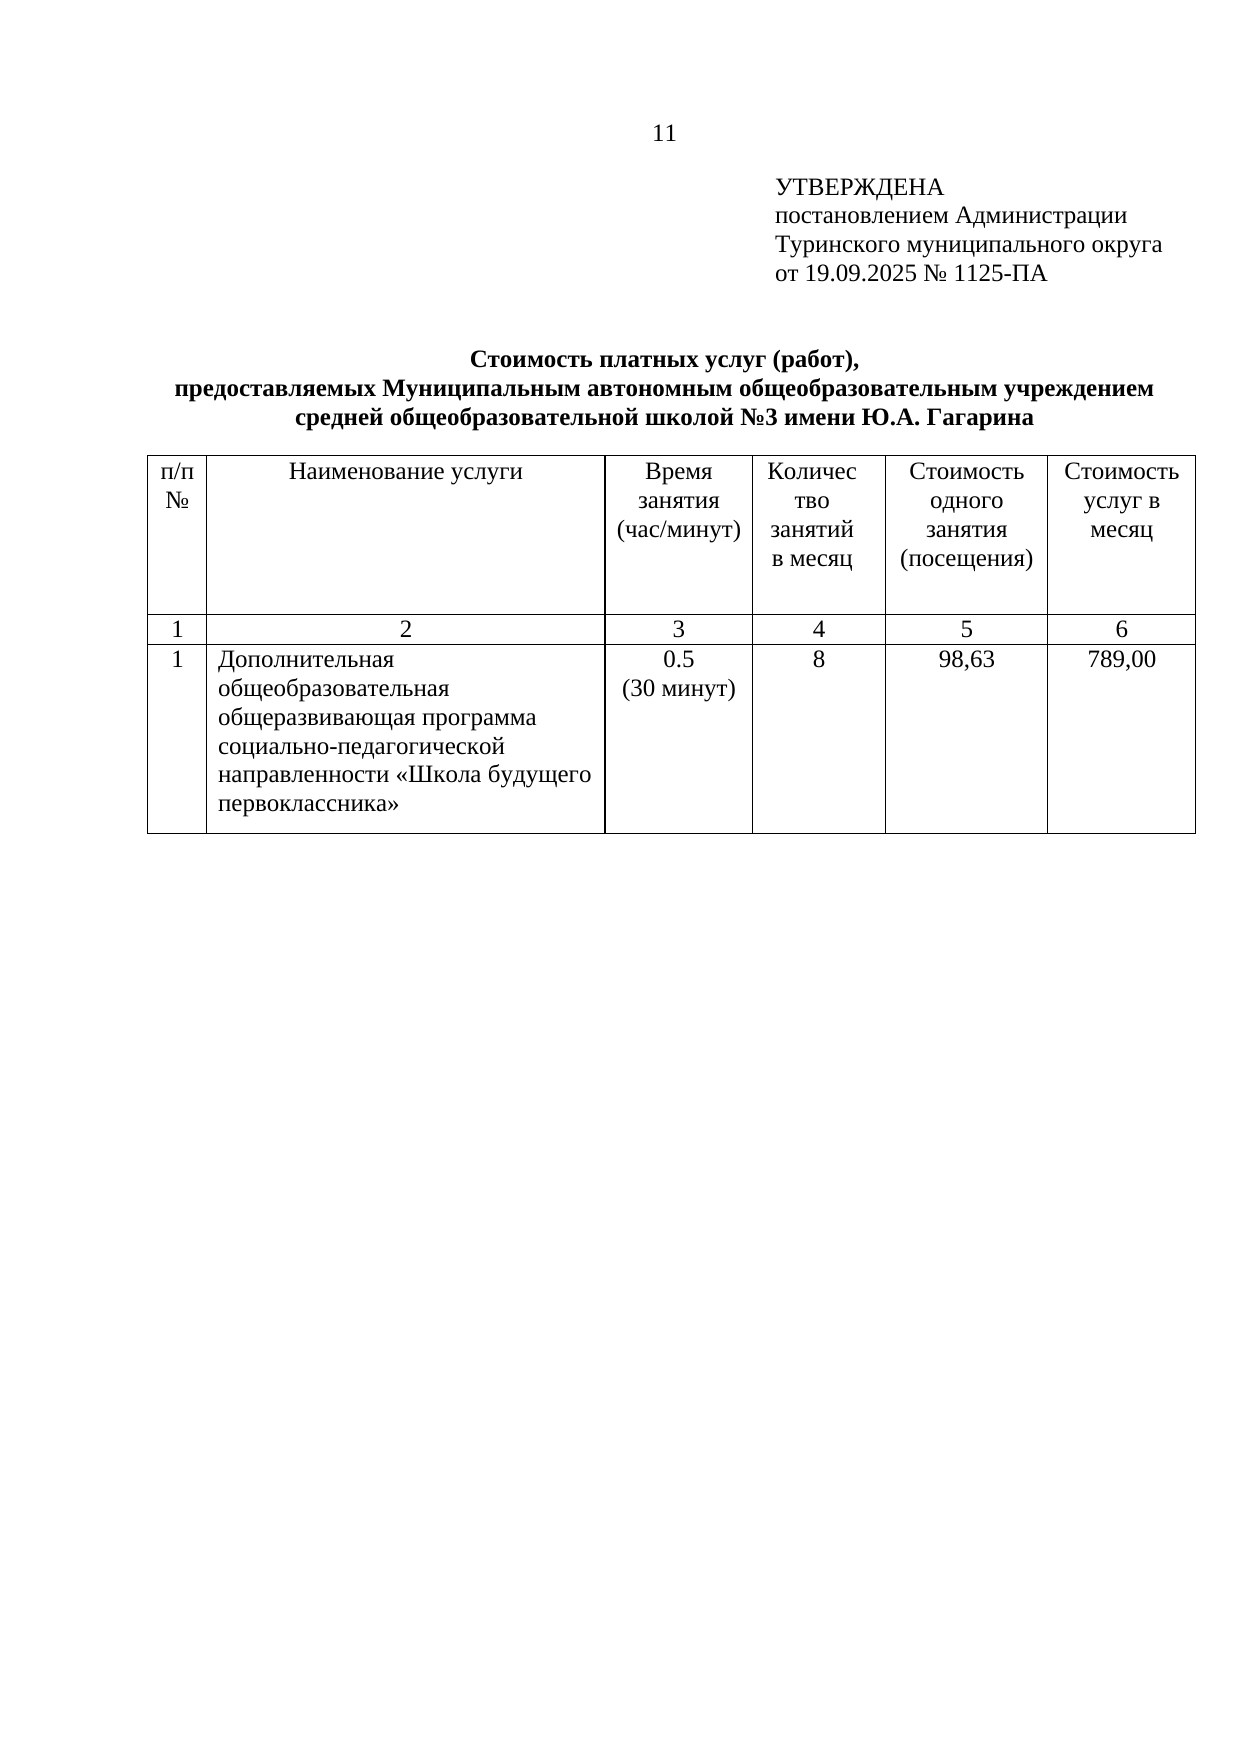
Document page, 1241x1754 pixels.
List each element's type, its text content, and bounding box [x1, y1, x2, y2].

text УТВЕРЖДЕНА [775, 172, 1181, 200]
table_cell Дополнительная общеобразовательная общеразвивающая программа социально-педагогической направленности «Школа будущего первоклассника» [207, 645, 604, 833]
table_cell 4 [753, 615, 885, 643]
table_cell 3 [606, 615, 752, 643]
table_cell 1 [148, 645, 206, 833]
table_header Время занятия (час/минут) [606, 456, 752, 613]
table_cell 0.5 (30 минут) [606, 645, 752, 833]
table_cell 98,63 [886, 645, 1047, 833]
text постановлением Администрации [775, 200, 1181, 229]
table_cell 2 [207, 615, 604, 643]
table_cell 5 [886, 615, 1047, 643]
table_cell 8 [753, 645, 885, 833]
table_cell 789,00 [1048, 645, 1195, 833]
table_header Количество занятий в месяц [753, 456, 885, 613]
table_cell 6 [1048, 615, 1195, 643]
table_header Наименование услуги [207, 456, 604, 613]
table_header Стоимость одного занятия (посещения) [886, 456, 1047, 613]
text Туринского муниципального округа от 19.09.2025 № 1125-ПА [775, 229, 1181, 287]
table_header п/п № [148, 456, 206, 613]
table_header Стоимость услуг в месяц [1048, 456, 1195, 613]
table_cell 1 [148, 615, 206, 643]
text Стоимость платных услуг (работ), предоставляемых Муниципальным автономным общеобразовательным учреждением средней общеобразовательной школой №3 имени Ю.А. Гагарина [148, 344, 1181, 430]
